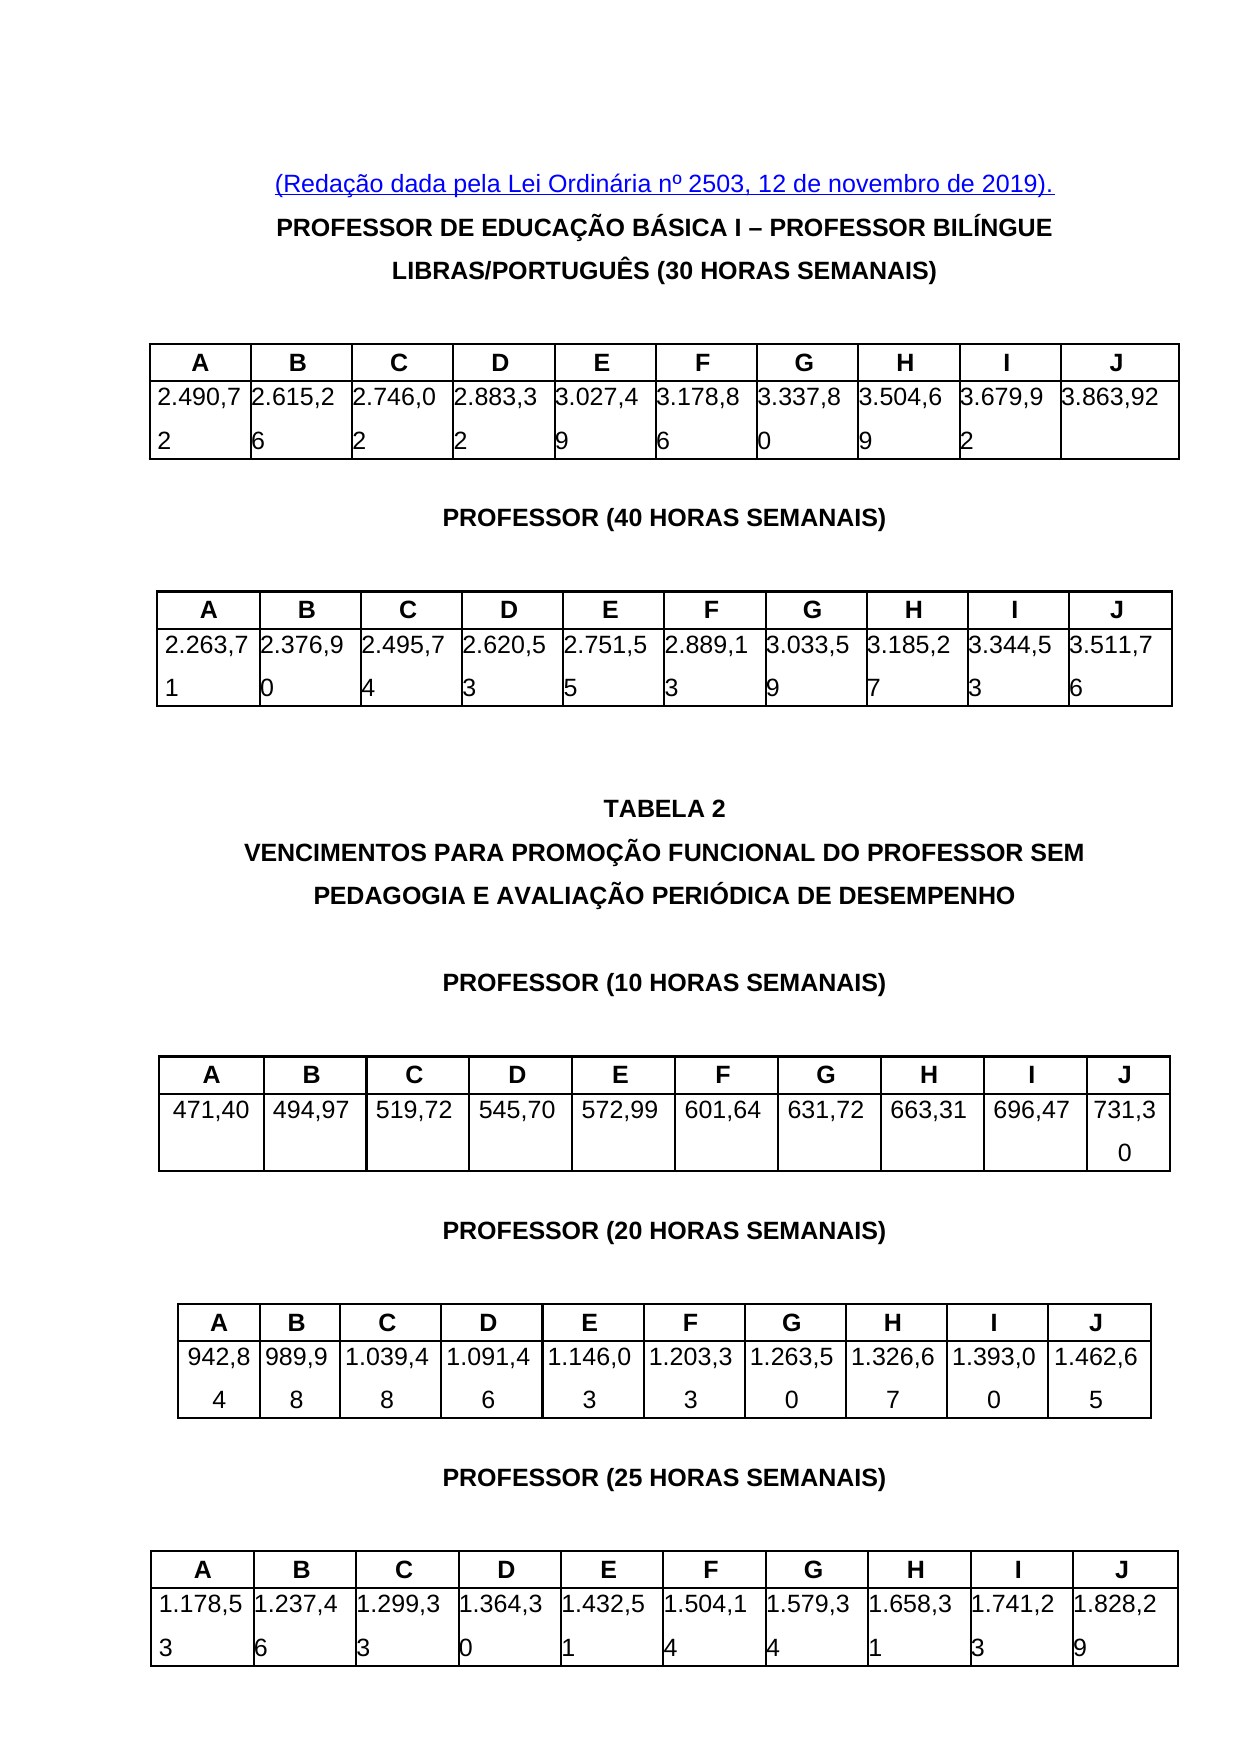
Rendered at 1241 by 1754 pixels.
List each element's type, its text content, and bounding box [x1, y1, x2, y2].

table_cell 1.263,50 [746, 1342, 845, 1417]
table_header J [1088, 1058, 1169, 1092]
table_header D [442, 1305, 541, 1340]
table_cell 1.364,30 [460, 1589, 560, 1664]
table_cell 663,31 [882, 1095, 983, 1170]
text (Redação dada pela Lei Ordinária nº 2503, 12 de novembro de 2019). [177, 169, 1152, 198]
table_header C [353, 345, 452, 380]
table_header B [255, 1552, 355, 1587]
table_cell 471,40 [160, 1095, 263, 1170]
table_cell 696,47 [985, 1095, 1086, 1170]
table_cell 601,64 [676, 1095, 777, 1170]
table_cell 545,70 [470, 1095, 571, 1170]
table_cell 2.746,02 [353, 382, 452, 458]
table_header F [664, 1552, 765, 1587]
table_header J [1062, 345, 1178, 380]
table_cell 1.828,29 [1074, 1589, 1177, 1664]
table_header H [868, 593, 967, 627]
table_header G [779, 1058, 880, 1092]
table_cell 2.376,90 [261, 630, 360, 705]
table_cell 494,97 [265, 1095, 365, 1170]
text PROFESSOR (25 HORAS SEMANAIS) [177, 1463, 1152, 1492]
table_cell 1.432,51 [562, 1589, 662, 1664]
text PROFESSOR (20 HORAS SEMANAIS) [177, 1216, 1152, 1245]
table_cell 1.146,03 [544, 1342, 643, 1417]
table_header F [645, 1305, 744, 1340]
table_cell 1.462,65 [1049, 1342, 1150, 1417]
table_cell 3.679,92 [961, 382, 1060, 458]
table_cell 731,30 [1088, 1095, 1169, 1170]
table_cell 1.393,00 [948, 1342, 1047, 1417]
table_cell 1.091,46 [442, 1342, 541, 1417]
table_header B [261, 593, 360, 627]
table_header G [767, 1552, 867, 1587]
table_header A [152, 1552, 253, 1587]
table_cell 3.033,59 [767, 630, 866, 705]
table_cell 2.263,71 [158, 630, 259, 705]
table_header D [470, 1058, 571, 1092]
table_cell 1.039,48 [341, 1342, 440, 1417]
table_cell 3.337,80 [758, 382, 857, 458]
table_header B [252, 345, 351, 380]
table_header I [969, 593, 1068, 627]
table_cell 1.741,23 [972, 1589, 1072, 1664]
table_cell 572,99 [573, 1095, 674, 1170]
table_header D [463, 593, 562, 627]
table_header H [869, 1552, 970, 1587]
text TABELA 2 [177, 794, 1152, 823]
table_cell 1.579,34 [767, 1589, 867, 1664]
table_header E [573, 1058, 674, 1092]
table_cell 3.511,76 [1070, 630, 1171, 705]
table_header I [961, 345, 1060, 380]
table_header H [882, 1058, 983, 1092]
table_cell 519,72 [368, 1095, 468, 1170]
table_cell 631,72 [779, 1095, 880, 1170]
table_cell 2.495,74 [362, 630, 461, 705]
table_header D [460, 1552, 560, 1587]
table_cell 3.027,49 [556, 382, 655, 458]
table_header F [676, 1058, 777, 1092]
table_header A [151, 345, 250, 380]
table_header E [556, 345, 655, 380]
table_header F [657, 345, 756, 380]
table_header A [160, 1058, 263, 1092]
table_cell 1.203,33 [645, 1342, 744, 1417]
table_header B [261, 1305, 339, 1340]
table_header I [948, 1305, 1047, 1340]
table_cell 1.326,67 [847, 1342, 946, 1417]
table_cell 2.883,32 [454, 382, 554, 458]
table_header I [985, 1058, 1086, 1092]
table_header I [972, 1552, 1072, 1587]
table_cell 1.658,31 [869, 1589, 970, 1664]
table_cell 2.490,72 [151, 382, 250, 458]
table_header J [1070, 593, 1171, 627]
table_header J [1074, 1552, 1177, 1587]
table_header A [158, 593, 259, 627]
table_header B [265, 1058, 365, 1092]
table_cell 1.299,33 [357, 1589, 458, 1664]
text PROFESSOR DE EDUCAÇÃO BÁSICA I – PROFESSOR BILÍNGUE LIBRAS/PORTUGUÊS (30 HORAS SEMANAIS) [177, 212, 1152, 285]
table_header C [341, 1305, 440, 1340]
table_cell 3.178,86 [657, 382, 756, 458]
table_cell 1.237,46 [255, 1589, 355, 1664]
table_header A [179, 1305, 259, 1340]
table_cell 3.185,27 [868, 630, 967, 705]
table_cell 3.344,53 [969, 630, 1068, 705]
table_header E [544, 1305, 643, 1340]
table_header C [368, 1058, 468, 1092]
table_cell 3.863,92 [1062, 382, 1178, 458]
table_header C [357, 1552, 458, 1587]
text PROFESSOR (40 HORAS SEMANAIS) [177, 503, 1152, 532]
table_cell 1.504,14 [664, 1589, 765, 1664]
table_cell 2.615,26 [252, 382, 351, 458]
table_header E [562, 1552, 662, 1587]
table_cell 3.504,69 [859, 382, 959, 458]
table_header H [847, 1305, 946, 1340]
table_header H [859, 345, 959, 380]
text PROFESSOR (10 HORAS SEMANAIS) [177, 968, 1152, 997]
table_header D [454, 345, 554, 380]
table_cell 1.178,53 [152, 1589, 253, 1664]
table_header E [564, 593, 663, 627]
table_cell 2.620,53 [463, 630, 562, 705]
table_cell 2.889,13 [665, 630, 765, 705]
text VENCIMENTOS PARA PROMOÇÃO FUNCIONAL DO PROFESSOR SEM PEDAGOGIA E AVALIAÇÃO PERIÓDICA DE DESEMPENHO [177, 838, 1152, 910]
table_header G [746, 1305, 845, 1340]
table_header G [758, 345, 857, 380]
table_header J [1049, 1305, 1150, 1340]
table_cell 989,98 [261, 1342, 339, 1417]
table_header F [665, 593, 765, 627]
table_cell 2.751,55 [564, 630, 663, 705]
table_header C [362, 593, 461, 627]
table_header G [767, 593, 866, 627]
table_cell 942,84 [179, 1342, 259, 1417]
